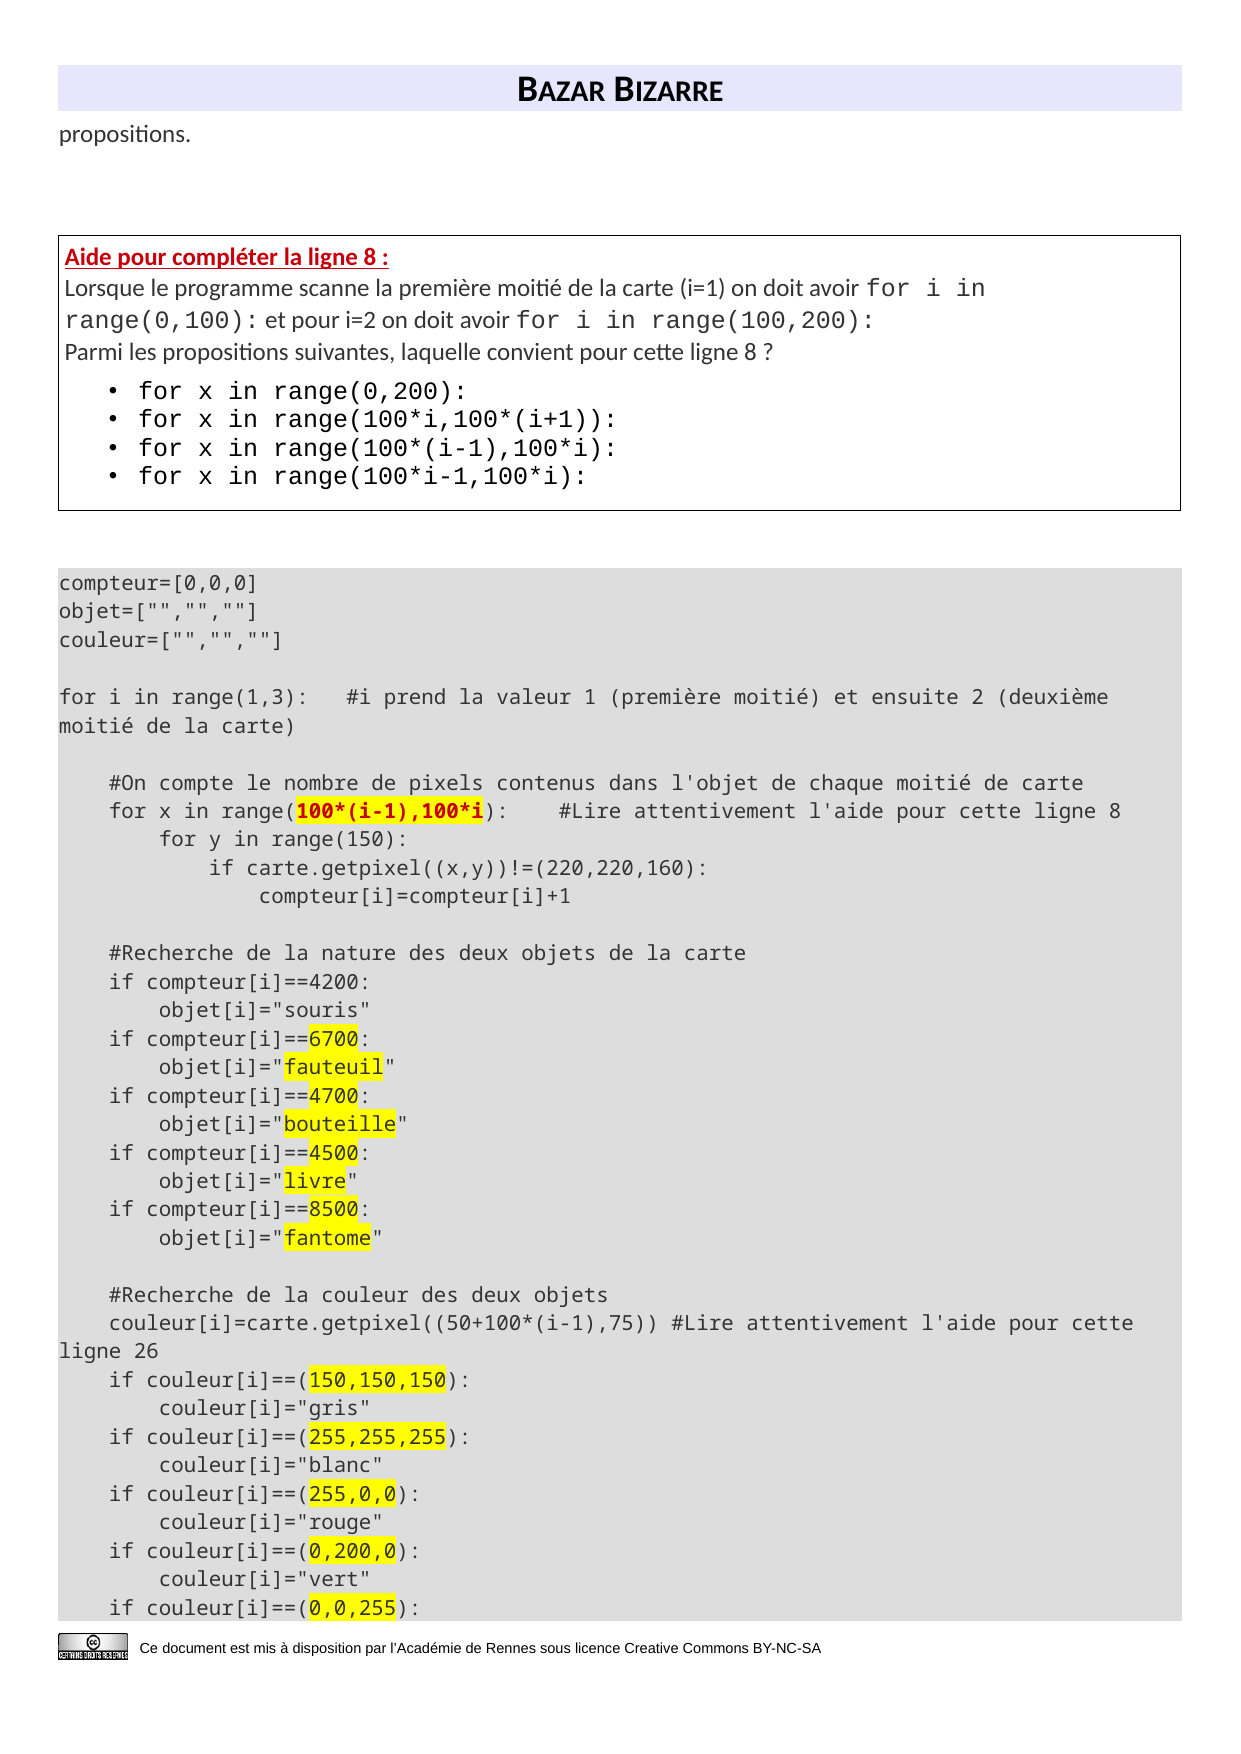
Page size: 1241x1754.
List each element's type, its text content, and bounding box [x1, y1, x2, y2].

text objet[i]="souris" [58, 995, 1182, 1024]
text objet=["","",""] [58, 597, 1182, 625]
text if couleur[i]==(150,150,150): [58, 1365, 1182, 1393]
text if couleur[i]==(255,0,0): [58, 1479, 1182, 1507]
text if couleur[i]==(255,255,255): [58, 1422, 1182, 1450]
text objet[i]="livre" [58, 1166, 1182, 1194]
text if couleur[i]==(0,0,255): [58, 1593, 1182, 1621]
text objet[i]="fantome" [58, 1223, 1182, 1251]
text if compteur[i]==4500: [58, 1138, 1182, 1166]
text propositions. [58, 118, 1182, 149]
text couleur[i]=carte.getpixel((50+100*(i-1),75)) #Lire attentivement l'aide pour cette ligne 26 [58, 1308, 1182, 1365]
text objet[i]="fauteuil" [58, 1052, 1182, 1081]
text if couleur[i]==(0,200,0): [58, 1536, 1182, 1564]
text couleur[i]="vert" [58, 1564, 1182, 1593]
text objet[i]="bouteille" [58, 1109, 1182, 1138]
text #Recherche de la nature des deux objets de la carte [58, 938, 1182, 967]
text for y in range(150): [58, 824, 1182, 853]
picture [58, 1633, 128, 1660]
text if compteur[i]==6700: [58, 1024, 1182, 1052]
text #Recherche de la couleur des deux objets [58, 1280, 1182, 1308]
text #On compte le nombre de pixels contenus dans l'objet de chaque moitié de carte [58, 768, 1182, 796]
text for i in range(1,3): #i prend la valeur 1 (première moitié) et ensuite 2 (deuxième moitié de la carte) [58, 682, 1182, 739]
text compteur=[0,0,0] [58, 568, 1182, 597]
table_header Aide pour compléter la ligne 8 : Lorsque le programme scanne la première moitié de la carte (i=1) on doit avoir for i in range(0,100): et pour i=2 on doit avoir for i in range(100,200): Parmi les propositions suivantes, laquelle convient pour cette ligne 8 ? for x in range(0,200): for x in range(100*i,100*(i+1)): for x in range(100*(i-1),100*i): for x in range(100*i-1,100*i): [59, 236, 1180, 510]
text if compteur[i]==4200: [58, 967, 1182, 995]
text if compteur[i]==8500: [58, 1194, 1182, 1223]
text if carte.getpixel((x,y))!=(220,220,160): [58, 853, 1182, 881]
text compteur[i]=compteur[i]+1 [58, 881, 1182, 910]
text couleur[i]="blanc" [58, 1450, 1182, 1479]
text couleur[i]="rouge" [58, 1507, 1182, 1536]
text for x in range(100*(i-1),100*i): #Lire attentivement l'aide pour cette ligne 8 [58, 796, 1182, 824]
text if compteur[i]==4700: [58, 1081, 1182, 1109]
text couleur=["","",""] [58, 625, 1182, 653]
text couleur[i]="gris" [58, 1393, 1182, 1422]
